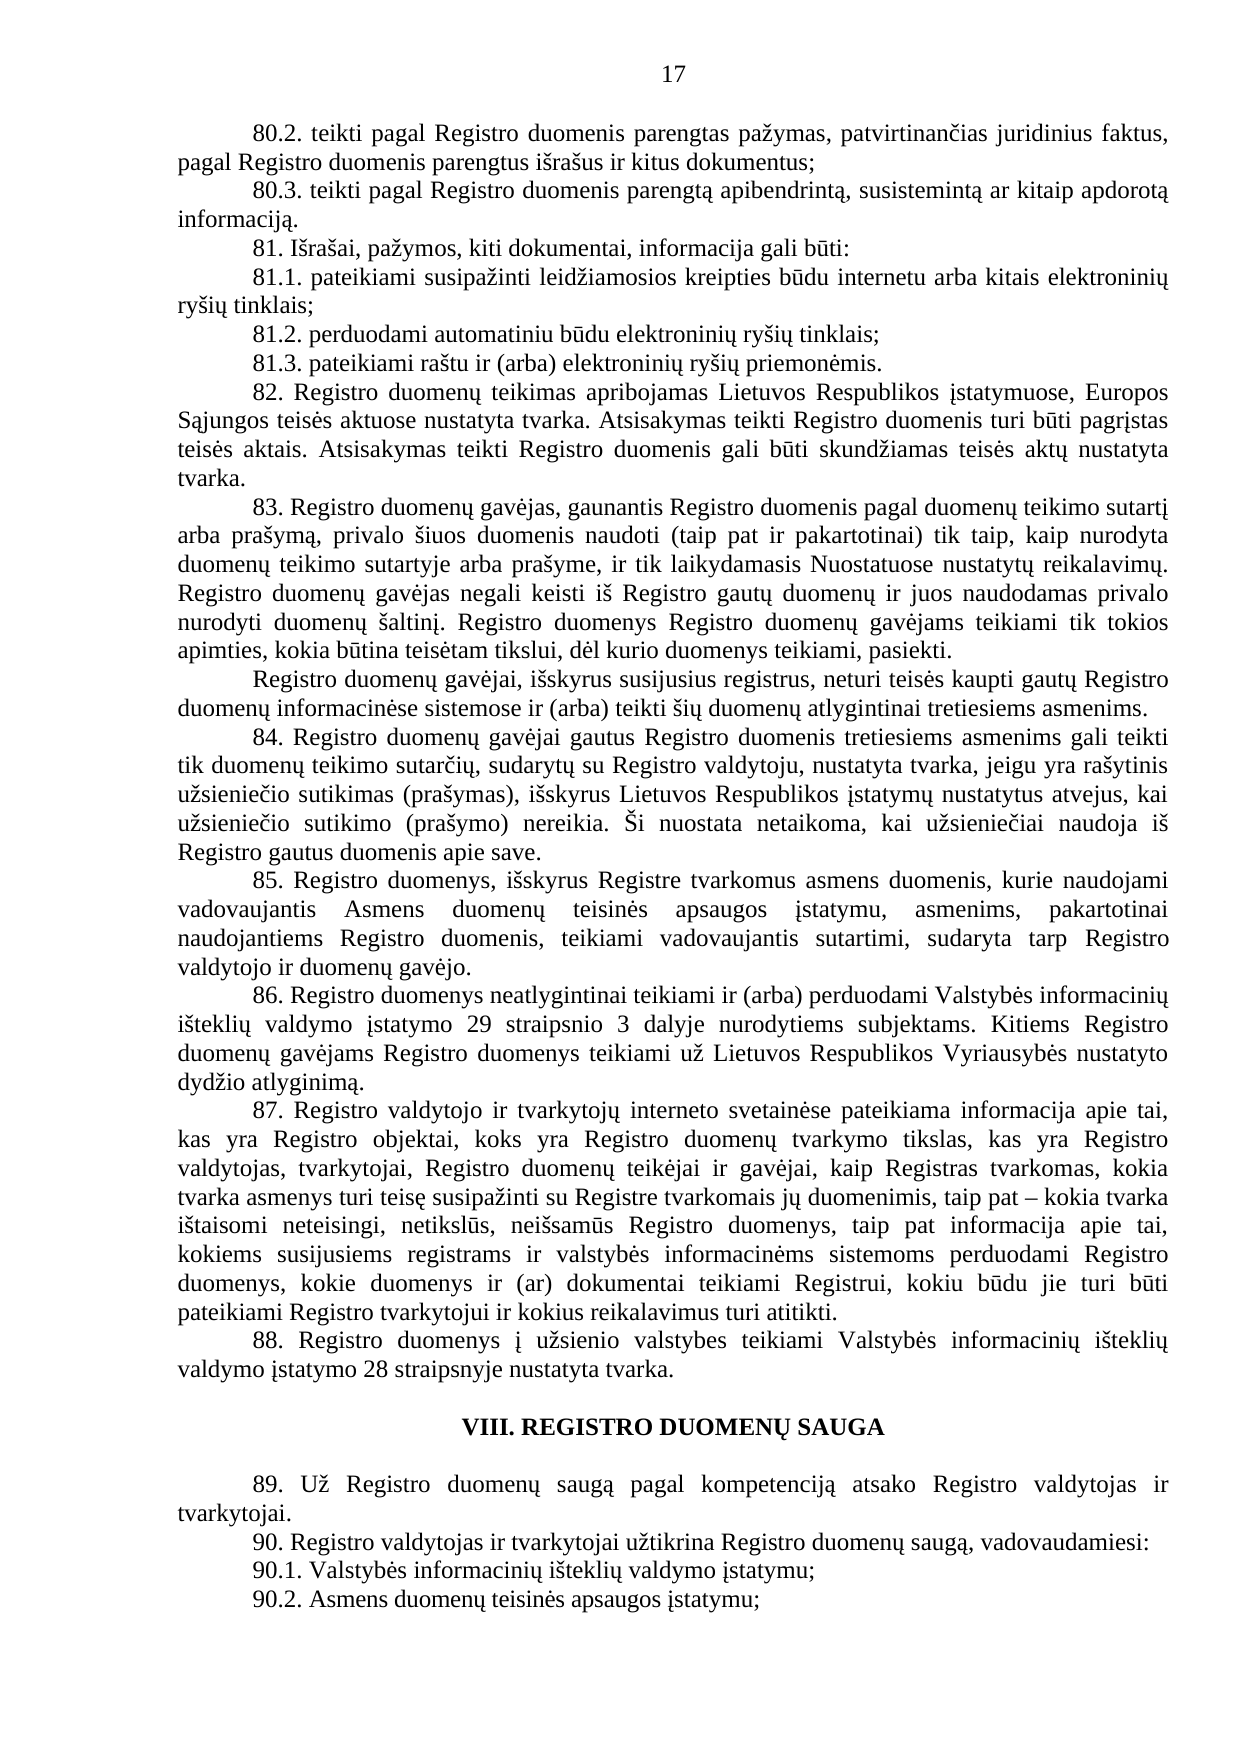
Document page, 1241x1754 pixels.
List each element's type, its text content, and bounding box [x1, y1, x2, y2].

text 86. Registro duomenys neatlygintinai teikiami ir (arba) perduodami Valstybės informacinių išteklių valdymo įstatymo 29 straipsnio 3 dalyje nurodytiems subjektams. Kitiems Registro duomenų gavėjams Registro duomenys teikiami už Lietuvos Respublikos Vyriausybės nustatyto dydžio atlyginimą. [177, 981, 1169, 1096]
text 81. Išrašai, pažymos, kiti dokumentai, informacija gali būti: [177, 233, 1169, 262]
text VIII. REGISTRO DUOMENŲ SAUGA [177, 1412, 1169, 1441]
text 82. Registro duomenų teikimas apribojamas Lietuvos Respublikos įstatymuose, Europos Sąjungos teisės aktuose nustatyta tvarka. Atsisakymas teikti Registro duomenis turi būti pagrįstas teisės aktais. Atsisakymas teikti Registro duomenis gali būti skundžiamas teisės aktų nustatyta tvarka. [177, 377, 1169, 492]
text 83. Registro duomenų gavėjas, gaunantis Registro duomenis pagal duomenų teikimo sutartį arba prašymą, privalo šiuos duomenis naudoti (taip pat ir pakartotinai) tik taip, kaip nurodyta duomenų teikimo sutartyje arba prašyme, ir tik laikydamasis Nuostatuose nustatytų reikalavimų. Registro duomenų gavėjas negali keisti iš Registro gautų duomenų ir juos naudodamas privalo nurodyti duomenų šaltinį. Registro duomenys Registro duomenų gavėjams teikiami tik tokios apimties, kokia būtina teisėtam tikslui, dėl kurio duomenys teikiami, pasiekti. [177, 492, 1169, 664]
text 81.2. perduodami automatiniu būdu elektroninių ryšių tinklais; [177, 319, 1169, 348]
text 84. Registro duomenų gavėjai gautus Registro duomenis tretiesiems asmenims gali teikti tik duomenų teikimo sutarčių, sudarytų su Registro valdytoju, nustatyta tvarka, jeigu yra rašytinis užsieniečio sutikimas (prašymas), išskyrus Lietuvos Respublikos įstatymų nustatytus atvejus, kai užsieniečio sutikimo (prašymo) nereikia. Ši nuostata netaikoma, kai užsieniečiai naudoja iš Registro gautus duomenis apie save. [177, 722, 1169, 866]
text 81.3. pateikiami raštu ir (arba) elektroninių ryšių priemonėmis. [177, 348, 1169, 377]
text 88. Registro duomenys į užsienio valstybes teikiami Valstybės informacinių išteklių valdymo įstatymo 28 straipsnyje nustatyta tvarka. [177, 1326, 1169, 1383]
text 80.3. teikti pagal Registro duomenis parengtą apibendrintą, susistemintą ar kitaip apdorotą informaciją. [177, 176, 1169, 233]
text Registro duomenų gavėjai, išskyrus susijusius registrus, neturi teisės kaupti gautų Registro duomenų informacinėse sistemose ir (arba) teikti šių duomenų atlygintinai tretiesiems asmenims. [177, 664, 1169, 722]
text 90.1. Valstybės informacinių išteklių valdymo įstatymu; [177, 1556, 1169, 1584]
text 90.2. Asmens duomenų teisinės apsaugos įstatymu; [177, 1584, 1169, 1613]
text 90. Registro valdytojas ir tvarkytojai užtikrina Registro duomenų saugą, vadovaudamiesi: [177, 1527, 1169, 1556]
text 87. Registro valdytojo ir tvarkytojų interneto svetainėse pateikiama informacija apie tai, kas yra Registro objektai, koks yra Registro duomenų tvarkymo tikslas, kas yra Registro valdytojas, tvarkytojai, Registro duomenų teikėjai ir gavėjai, kaip Registras tvarkomas, kokia tvarka asmenys turi teisę susipažinti su Registre tvarkomais jų duomenimis, taip pat – kokia tvarka ištaisomi neteisingi, netikslūs, neišsamūs Registro duomenys, taip pat informacija apie tai, kokiems susijusiems registrams ir valstybės informacinėms sistemoms perduodami Registro duomenys, kokie duomenys ir (ar) dokumentai teikiami Registrui, kokiu būdu jie turi būti pateikiami Registro tvarkytojui ir kokius reikalavimus turi atitikti. [177, 1096, 1169, 1326]
text 81.1. pateikiami susipažinti leidžiamosios kreipties būdu internetu arba kitais elektroninių ryšių tinklais; [177, 262, 1169, 319]
text 80.2. teikti pagal Registro duomenis parengtas pažymas, patvirtinančias juridinius faktus, pagal Registro duomenis parengtus išrašus ir kitus dokumentus; [177, 118, 1169, 176]
text 89. Už Registro duomenų saugą pagal kompetenciją atsako Registro valdytojas ir tvarkytojai. [177, 1469, 1169, 1527]
text 85. Registro duomenys, išskyrus Registre tvarkomus asmens duomenis, kurie naudojami vadovaujantis Asmens duomenų teisinės apsaugos įstatymu, asmenims, pakartotinai naudojantiems Registro duomenis, teikiami vadovaujantis sutartimi, sudaryta tarp Registro valdytojo ir duomenų gavėjo. [177, 866, 1169, 981]
